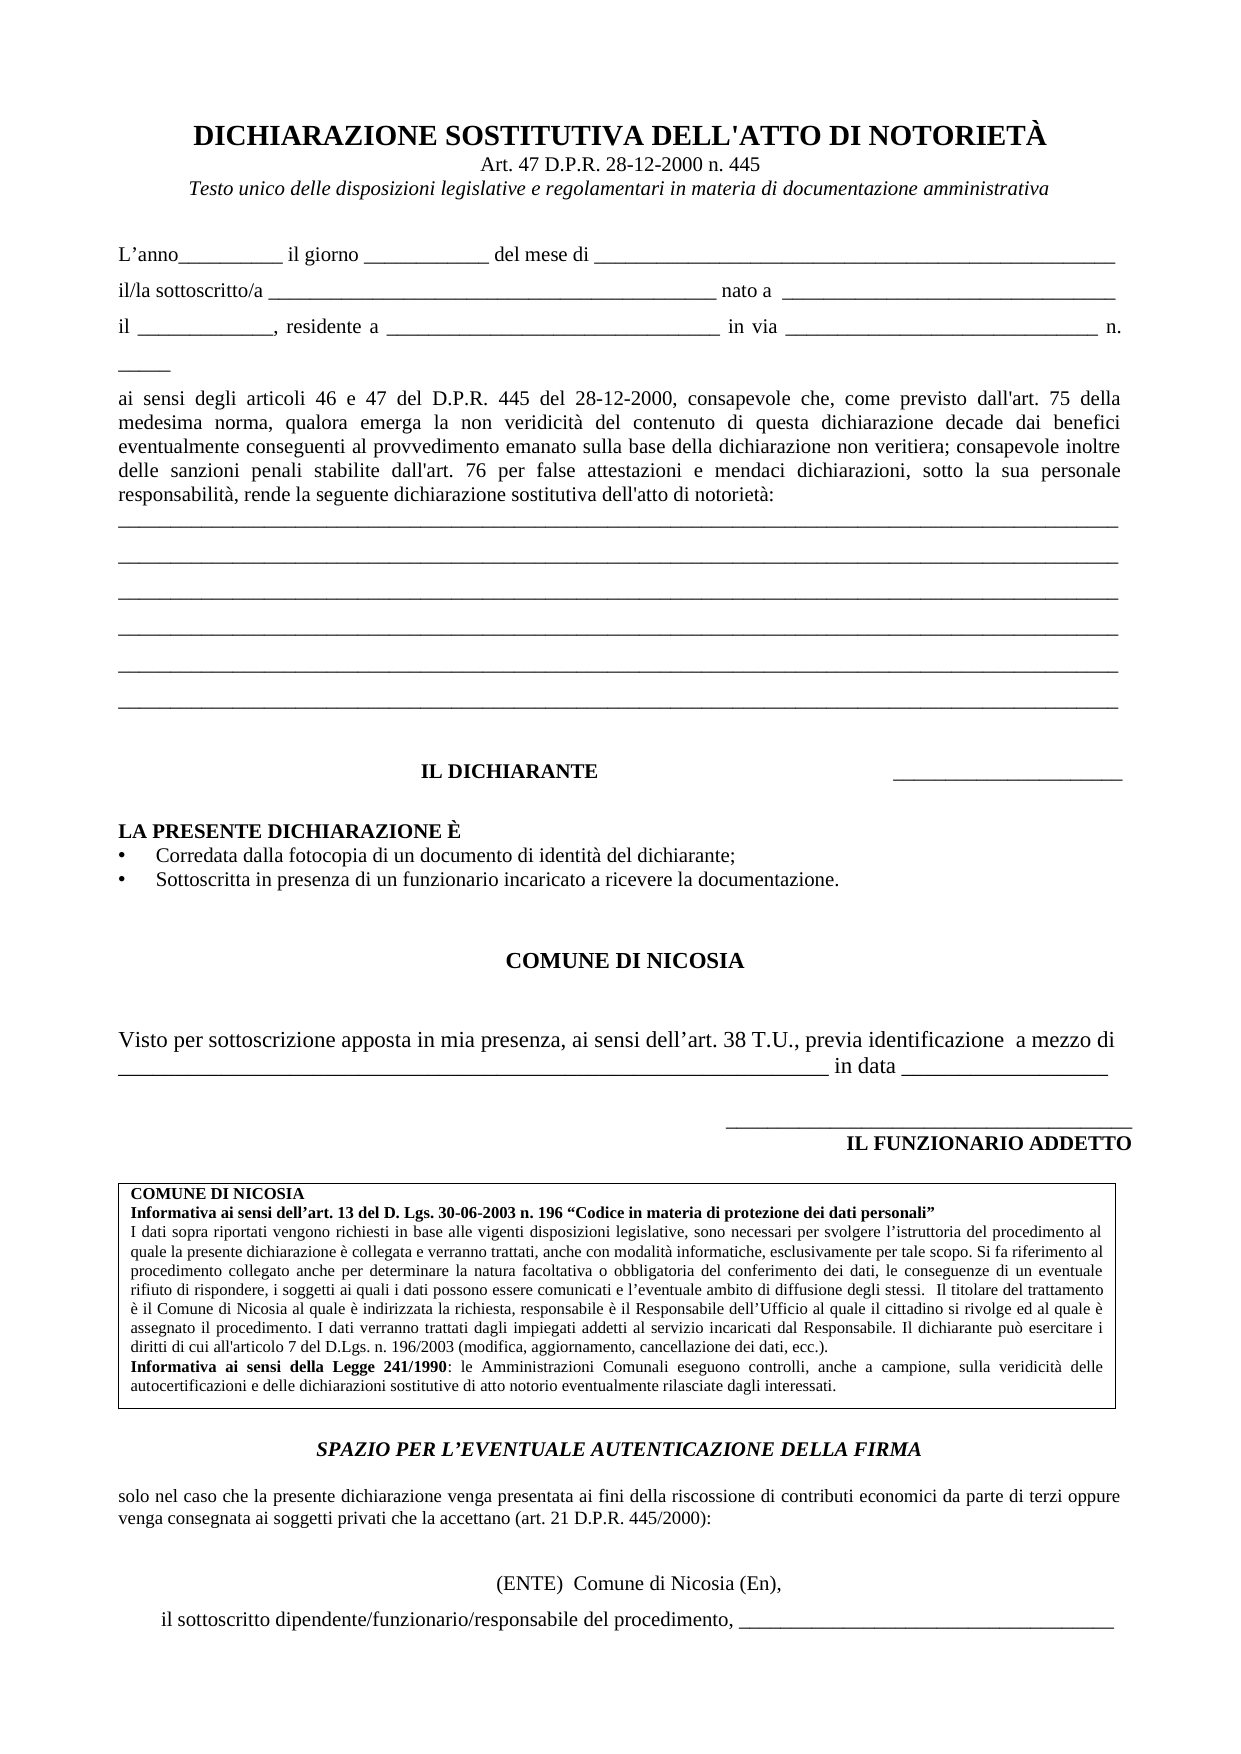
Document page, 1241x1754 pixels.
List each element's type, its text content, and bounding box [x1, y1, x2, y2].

text LA PRESENTE DICHIARAZIONE È [118, 819, 1132, 843]
text (ENTE) Comune di Nicosia (En), [156, 1571, 1122, 1594]
text DICHIARAZIONE SOSTITUTIVA DELL'ATTO DI NOTORIETÀ [118, 118, 1122, 152]
text ________________________________________________________________________________________________________________________________________________________________________________________________________________________________________________________________________________________________________________________________________________________________________________________________________________________________________________________________________________________________________________________________________________________________________________________________ [118, 506, 1122, 711]
text il/la sottoscritto/a ___________________________________________ nato a ________________________________ [118, 278, 1122, 302]
text Visto per sottoscrizione apposta in mia presenza, ai sensi dell’art. 38 T.U., previa identificazione a mezzo di [118, 1026, 1132, 1052]
text SPAZIO PER L’EVENTUALE AUTENTICAZIONE DELLA FIRMA [118, 1437, 1122, 1461]
text solo nel caso che la presente dichiarazione venga presentata ai fini della riscossione di contributi economici da parte di terzi oppure venga consegnata ai soggetti privati che la accettano (art. 21 D.P.R. 445/2000): [118, 1485, 1122, 1528]
text Testo unico delle disposizioni legislative e regolamentari in materia di documentazione amministrativa [118, 176, 1122, 200]
list Corredata dalla fotocopia di un documento di identità del dichiarante; [118, 843, 1132, 867]
text il sottoscritto dipendente/funzionario/responsabile del procedimento, ____________________________________ [156, 1607, 1122, 1631]
text _______________________________________ [118, 1107, 1132, 1131]
text IL DICHIARANTE ______________________ [118, 758, 1122, 783]
text ______________________________________________________________ in data __________________ [118, 1052, 1132, 1079]
text IL FUNZIONARIO ADDETTO [118, 1131, 1132, 1155]
list Sottoscritta in presenza di un funzionario incaricato a ricevere la documentazione. [118, 867, 1132, 891]
text Art. 47 D.P.R. 28-12-2000 n. 445 [118, 152, 1122, 176]
text COMUNE DI NICOSIA [118, 947, 1132, 973]
table_header COMUNE DI NICOSIA Informativa ai sensi dell’art. 13 del D. Lgs. 30-06-2003 n. 196 “Codice in materia di protezione dei dati personali” I dati sopra riportati vengono richiesti in base alle vigenti disposizioni legislative, sono necessari per svolgere l’istruttoria del procedimento al quale la presente dichiarazione è collegata e verranno trattati, anche con modalità informatiche, esclusivamente per tale scopo. Si fa riferimento al procedimento collegato anche per determinare la natura facoltativa o obbligatoria del conferimento dei dati, le conseguenze di un eventuale rifiuto di rispondere, i soggetti ai quali i dati possono essere comunicati e l’eventuale ambito di diffusione degli stessi. Il titolare del trattamento è il Comune di Nicosia al quale è indirizzata la richiesta, responsabile è il Responsabile dell’Ufficio al quale il cittadino si rivolge ed al quale è assegnato il procedimento. I dati verranno trattati dagli impiegati addetti al servizio incaricati dal Responsabile. Il dichiarante può esercitare i diritti di cui all'articolo 7 del D.Lgs. n. 196/2003 (modifica, aggiornamento, cancellazione dei dati, ecc.). Informativa ai sensi della Legge 241/1990: le Amministrazioni Comunali eseguono controlli, anche a campione, sulla veridicità delle autocertificazioni e delle dichiarazioni sostitutive di atto notorio eventualmente rilasciate dagli interessati. [119, 1184, 1115, 1408]
text ai sensi degli articoli 46 e 47 del D.P.R. 445 del 28-12-2000, consapevole che, come previsto dall'art. 75 della medesima norma, qualora emerga la non veridicità del contenuto di questa dichiarazione decade dai benefici eventualmente conseguenti al provvedimento emanato sulla base della dichiarazione non veritiera; consapevole inoltre delle sanzioni penali stabilite dall'art. 76 per false attestazioni e mendaci dichiarazioni, sotto la sua personale responsabilità, rende la seguente dichiarazione sostitutiva dell'atto di notorietà: [118, 386, 1122, 506]
text L’anno__________ il giorno ____________ del mese di __________________________________________________ [118, 242, 1122, 266]
text il _____________, residente a ________________________________ in via ______________________________ n. _____ [118, 314, 1122, 374]
